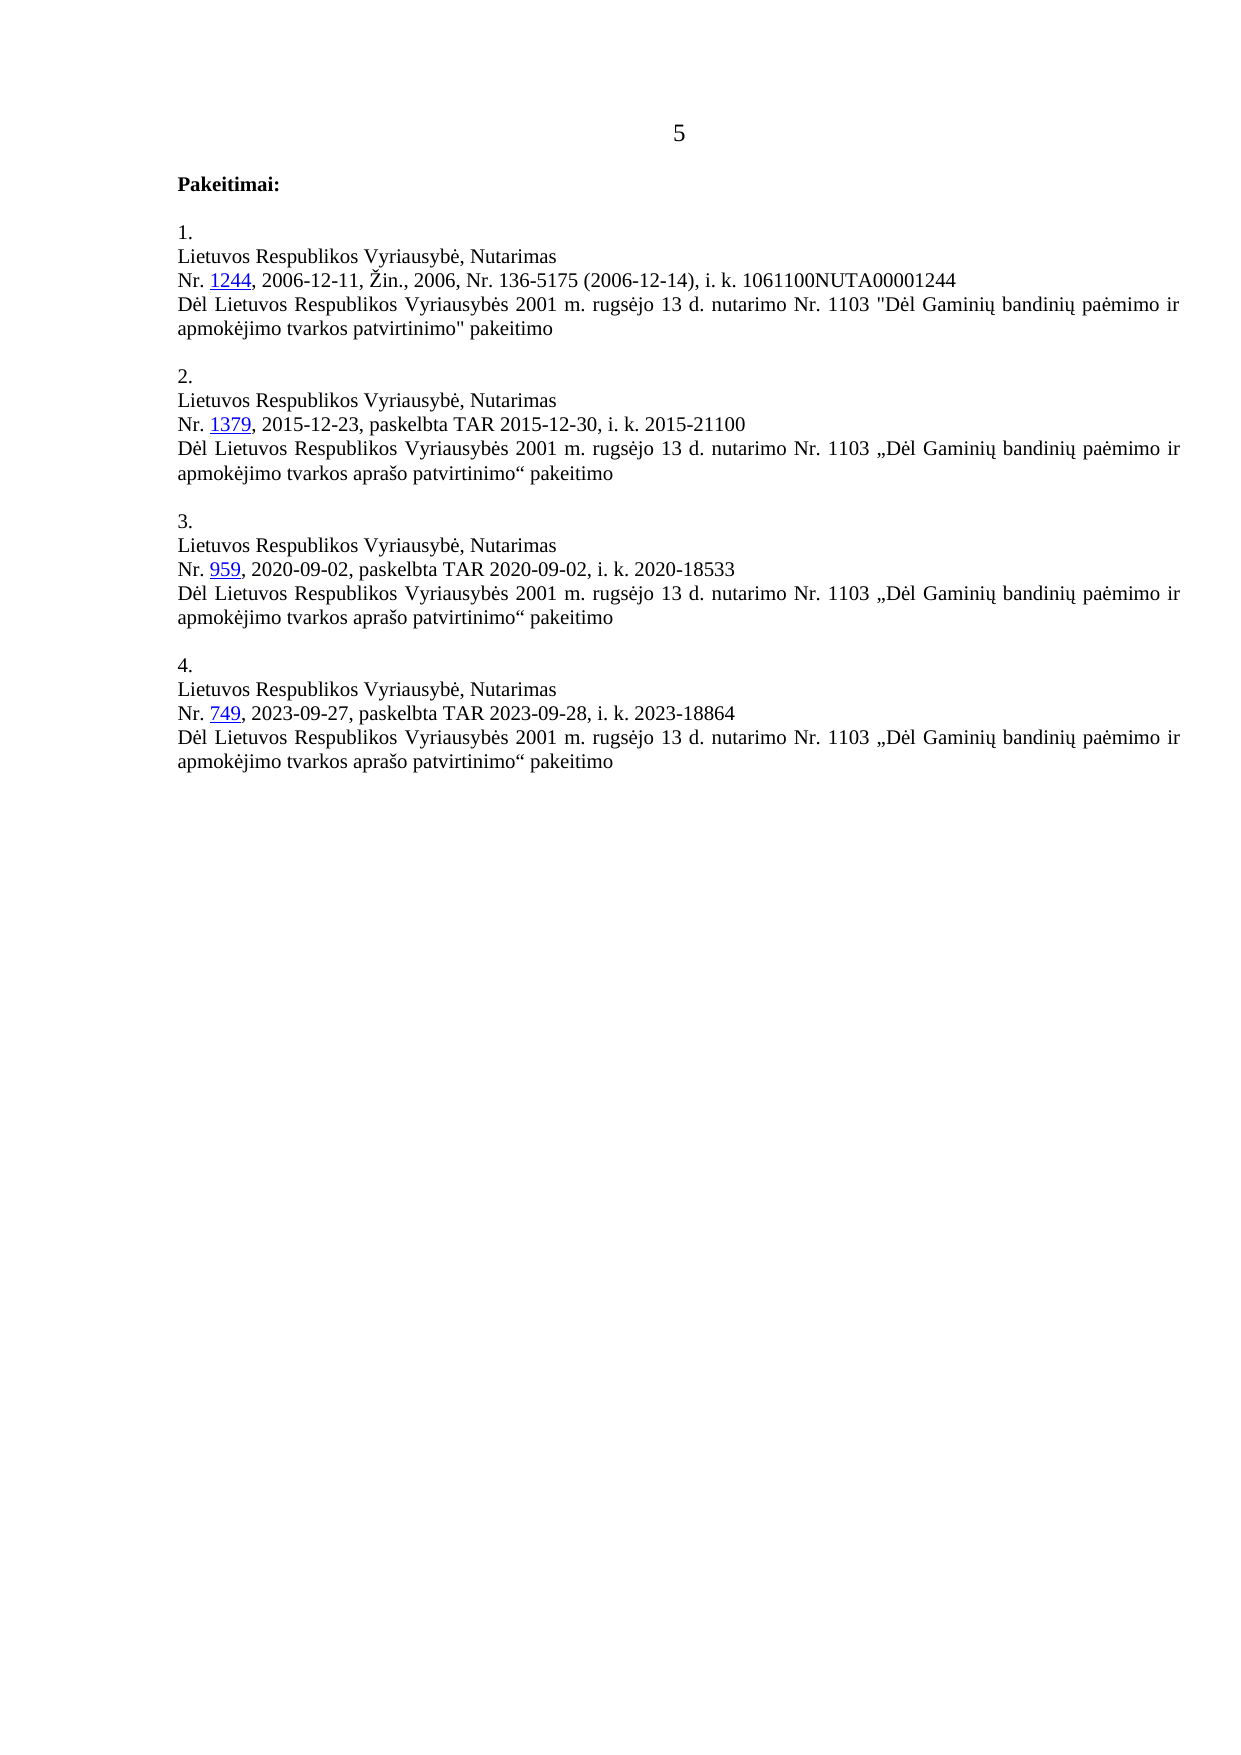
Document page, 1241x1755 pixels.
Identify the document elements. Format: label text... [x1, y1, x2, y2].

text Dėl Lietuvos Respublikos Vyriausybės 2001 m. rugsėjo 13 d. nutarimo Nr. 1103 „Dėl Gaminių bandinių paėmimo ir apmokėjimo tvarkos aprašo patvirtinimo“ pakeitimo [177, 725, 1181, 773]
text Lietuvos Respublikos Vyriausybė, Nutarimas [177, 244, 1181, 268]
text 1. [177, 220, 1181, 244]
text Nr. 959, 2020-09-02, paskelbta TAR 2020-09-02, i. k. 2020-18533 [177, 557, 1181, 581]
text Dėl Lietuvos Respublikos Vyriausybės 2001 m. rugsėjo 13 d. nutarimo Nr. 1103 „Dėl Gaminių bandinių paėmimo ir apmokėjimo tvarkos aprašo patvirtinimo“ pakeitimo [177, 436, 1181, 484]
text Lietuvos Respublikos Vyriausybė, Nutarimas [177, 533, 1181, 557]
text Nr. 1379, 2015-12-23, paskelbta TAR 2015-12-30, i. k. 2015-21100 [177, 412, 1181, 436]
text Nr. 1244, 2006-12-11, Žin., 2006, Nr. 136-5175 (2006-12-14), i. k. 1061100NUTA00001244 [177, 268, 1181, 292]
text Dėl Lietuvos Respublikos Vyriausybės 2001 m. rugsėjo 13 d. nutarimo Nr. 1103 „Dėl Gaminių bandinių paėmimo ir apmokėjimo tvarkos aprašo patvirtinimo“ pakeitimo [177, 581, 1181, 629]
text 4. [177, 653, 1181, 677]
text Nr. 749, 2023-09-27, paskelbta TAR 2023-09-28, i. k. 2023-18864 [177, 701, 1181, 725]
text Pakeitimai: [177, 172, 1181, 196]
text 2. [177, 364, 1181, 388]
text Lietuvos Respublikos Vyriausybė, Nutarimas [177, 677, 1181, 701]
text Dėl Lietuvos Respublikos Vyriausybės 2001 m. rugsėjo 13 d. nutarimo Nr. 1103 "Dėl Gaminių bandinių paėmimo ir apmokėjimo tvarkos patvirtinimo" pakeitimo [177, 292, 1181, 340]
text 3. [177, 508, 1181, 533]
text Lietuvos Respublikos Vyriausybė, Nutarimas [177, 388, 1181, 412]
